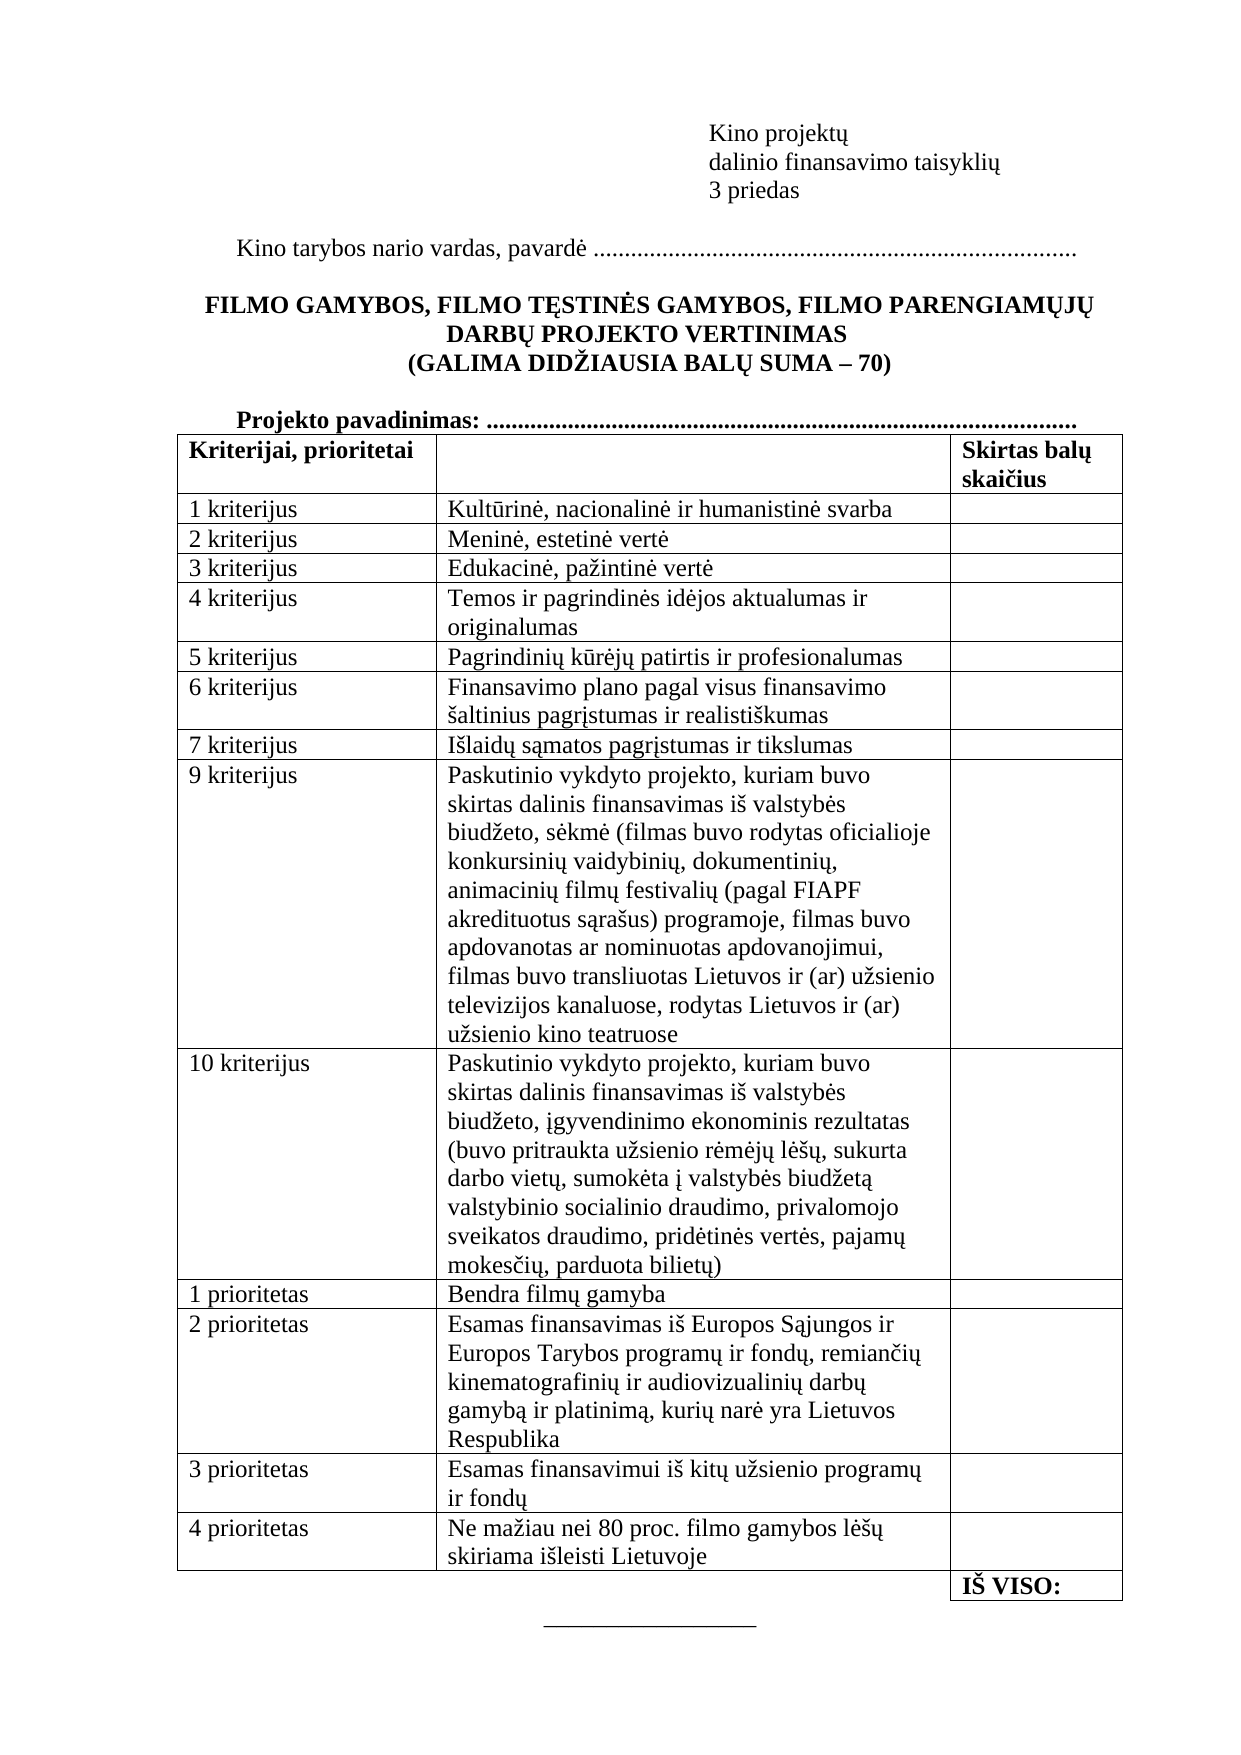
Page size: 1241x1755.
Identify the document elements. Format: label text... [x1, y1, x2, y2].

table_cell Esamas finansavimui iš kitų užsienio programų ir fondų [437, 1454, 950, 1512]
table_cell [951, 1454, 1122, 1512]
table_cell 10 kriterijus [178, 1049, 436, 1278]
table_cell Kultūrinė, nacionalinė ir humanistinė svarba [437, 494, 950, 523]
table_cell [436, 1571, 950, 1600]
text Projekto pavadinimas: [177, 406, 1122, 434]
table_header Skirtas balų skaičius [951, 435, 1122, 493]
table_cell Ne mažiau nei 80 proc. filmo gamybos lėšų skiriama išleisti Lietuvoje [437, 1513, 950, 1570]
table_cell 4 prioritetas [178, 1513, 436, 1570]
table_cell [951, 1049, 1122, 1278]
table_cell Pagrindinių kūrėjų patirtis ir profesionalumas [437, 642, 950, 671]
text dalinio finansavimo taisyklių [177, 147, 1122, 176]
table_cell 6 kriterijus [178, 672, 436, 729]
table_cell 2 prioritetas [178, 1309, 436, 1453]
text Kino projektų [709, 118, 1122, 147]
text Kino tarybos nario vardas, pavardė [177, 233, 1122, 262]
table_cell Paskutinio vykdyto projekto, kuriam buvo skirtas dalinis finansavimas iš valstybės biudžeto, sėkmė (filmas buvo rodytas oficialioje konkursinių vaidybinių, dokumentinių, animacinių filmų festivalių (pagal FIAPF akredituotus sąrašus) programoje, filmas buvo apdovanotas ar nominuotas apdovanojimui, filmas buvo transliuotas Lietuvos ir (ar) užsienio televizijos kanaluose, rodytas Lietuvos ir (ar) užsienio kino teatruose [437, 760, 950, 1047]
table_cell IŠ VISO: [951, 1571, 1122, 1600]
table_cell 5 kriterijus [178, 642, 436, 671]
table_cell [951, 554, 1122, 582]
text (galima didžiausia balų suma – 70) [177, 348, 1122, 377]
table_cell Edukacinė, pažintinė vertė [437, 554, 950, 582]
table_cell 3 kriterijus [178, 554, 436, 582]
table_cell 7 kriterijus [178, 730, 436, 759]
table_cell [951, 672, 1122, 729]
table_cell [177, 1571, 436, 1600]
table_cell [951, 730, 1122, 759]
table_cell Išlaidų sąmatos pagrįstumas ir tikslumas [437, 730, 950, 759]
table_cell 1 prioritetas [178, 1280, 436, 1308]
table_cell 4 kriterijus [178, 583, 436, 641]
table_cell Meninė, estetinė vertė [437, 524, 950, 552]
table_cell 9 kriterijus [178, 760, 436, 1047]
text 3 priedas [177, 176, 1122, 204]
table_cell 1 kriterijus [178, 494, 436, 523]
table_header Kriterijai, prioritetai [178, 435, 436, 493]
text _________________ [177, 1601, 1122, 1630]
table_cell [951, 1309, 1122, 1453]
table_cell [951, 1280, 1122, 1308]
table_cell 3 prioritetas [178, 1454, 436, 1512]
table_cell Bendra filmų gamyba [437, 1280, 950, 1308]
table_cell Finansavimo plano pagal visus finansavimo šaltinius pagrįstumas ir realistiškumas [437, 672, 950, 729]
table_header [437, 435, 950, 493]
table_cell Esamas finansavimas iš Europos Sąjungos ir Europos Tarybos programų ir fondų, remiančių kinematografinių ir audiovizualinių darbų gamybą ir platinimą, kurių narė yra Lietuvos Respublika [437, 1309, 950, 1453]
table_cell Paskutinio vykdyto projekto, kuriam buvo skirtas dalinis finansavimas iš valstybės biudžeto, įgyvendinimo ekonominis rezultatas (buvo pritraukta užsienio rėmėjų lėšų, sukurta darbo vietų, sumokėta į valstybės biudžetą valstybinio socialinio draudimo, privalomojo sveikatos draudimo, pridėtinės vertės, pajamų mokesčių, parduota bilietų) [437, 1049, 950, 1278]
text FILMO gamybos, Filmo tęstinės gamybos, Filmo PARENGIAMŲJŲ DARBŲ projekto vertinimas [177, 291, 1122, 348]
table_cell [951, 760, 1122, 1047]
table_cell [951, 524, 1122, 552]
table_cell 2 kriterijus [178, 524, 436, 552]
table_cell [951, 642, 1122, 671]
table_cell [951, 494, 1122, 523]
table_cell [951, 583, 1122, 641]
table_cell [951, 1513, 1122, 1570]
table_cell Temos ir pagrindinės idėjos aktualumas ir originalumas [437, 583, 950, 641]
